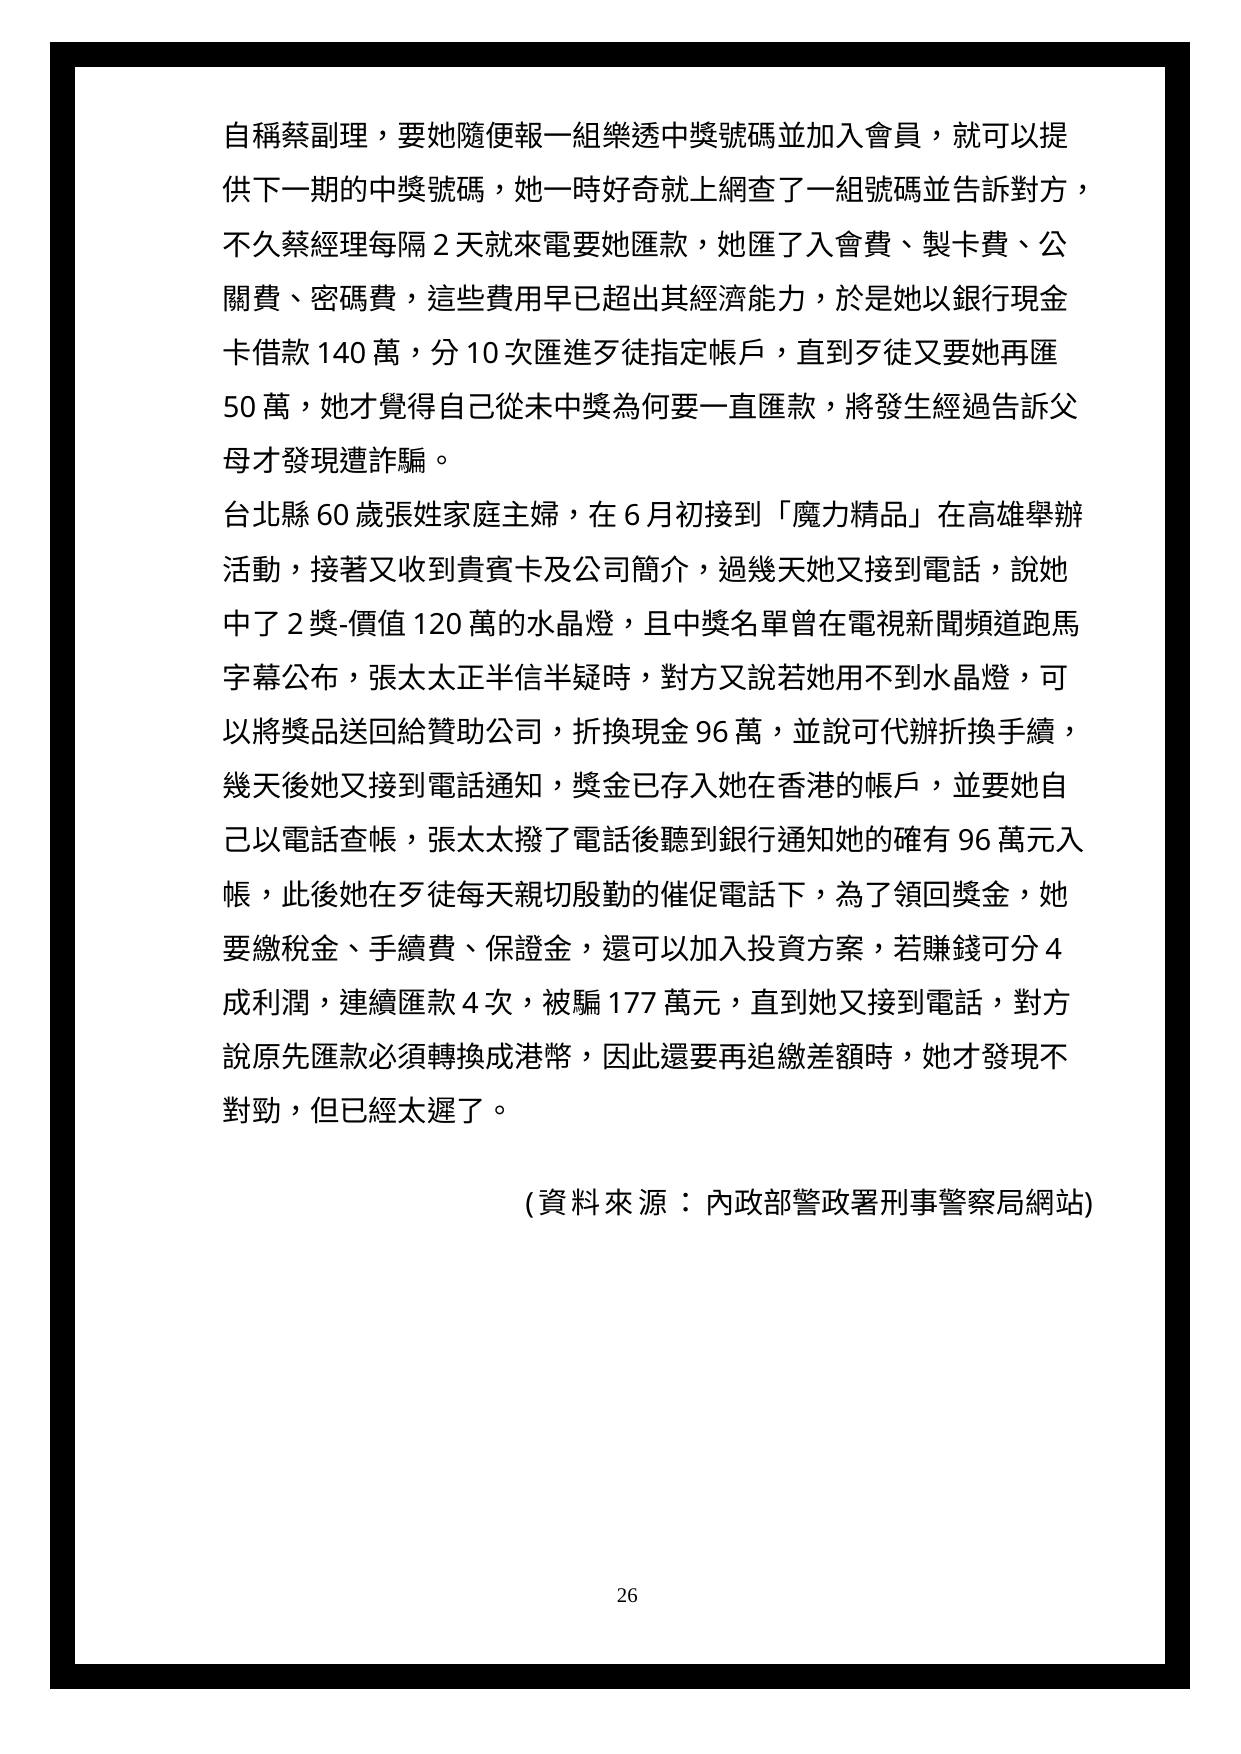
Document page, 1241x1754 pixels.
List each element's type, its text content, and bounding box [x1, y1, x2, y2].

text (資料來源：內政部警政署刑事警察局網站) [148, 1170, 1092, 1224]
text 五、樂透報明牌、「魔力精品」抽獎，都是中獎詐騙，接獲電話速撥165查證！ 樂透報明牌及電話通知舉辦抽獎活動，是較早期的中獎詐騙手法，由於民眾已有警覺性，此類詐騙電話已漸漸減少，但近來卻發現中獎詐騙有死灰復燃情形，彰化縣趙小姐日前接獲「台灣大樂透」報明牌電話，兩週連續匯款10次，被騙近140萬元；台北縣張姓家庭主婦，接到「魔力精品」電話，為領取獎金，一週連續匯款4次，被騙177萬元。警方呼籲，歹徒假中獎名義，以電話攻勢誘騙被害人匯款，甚至提供海外查帳銀行電話，製造匯款入帳假象，民眾接到中獎電話，在未查證前，千萬不要匯款，以免越陷越深，中獎美夢成了詐騙惡夢。 彰化縣30歲趙小姐，在6月中接到一通國際電話，電話中男子自稱蔡副理，要她隨便報一組樂透中獎號碼並加入會員，就可以提供下一期的中獎號碼，她一時好奇就上網查了一組號碼並告訴對方，不久蔡經理每隔2天就來電要她匯款，她匯了入會費、製卡費、公關費、密碼費，這些費用早已超出其經濟能力，於是她以銀行現金卡借款140萬，分10次匯進歹徒指定帳戶，直到歹徒又要她再匯50萬，她才覺得自己從未中獎為何要一直匯款，將發生經過告訴父母才發現遭詐騙。 台北縣60歲張姓家庭主婦，在6月初接到「魔力精品」在高雄舉辦活動，接著又收到貴賓卡及公司簡介，過幾天她又接到電話，說她中了2獎-價值120萬的水晶燈，且中獎名單曾在電視新聞頻道跑馬字幕公布，張太太正半信半疑時，對方又說若她用不到水晶燈，可以將獎品送回給贊助公司，折換現金96萬，並說可代辦折換手續，幾天後她又接到電話通知，獎金已存入她在香港的帳戶，並要她自己以電話查帳，張太太撥了電話後聽到銀行通知她的確有96萬元入帳，此後她在歹徒每天親切殷勤的催促電話下，為了領回獎金，她要繳稅金、手續費、保證金，還可以加入投資方案，若賺錢可分4成利潤，連續匯款4次，被騙177萬元，直到她又接到電話，對方說原先匯款必須轉換成港幣，因此還要再追繳差額時，她才發現不對勁，但已經太遲了。 [148, 103, 1092, 1132]
